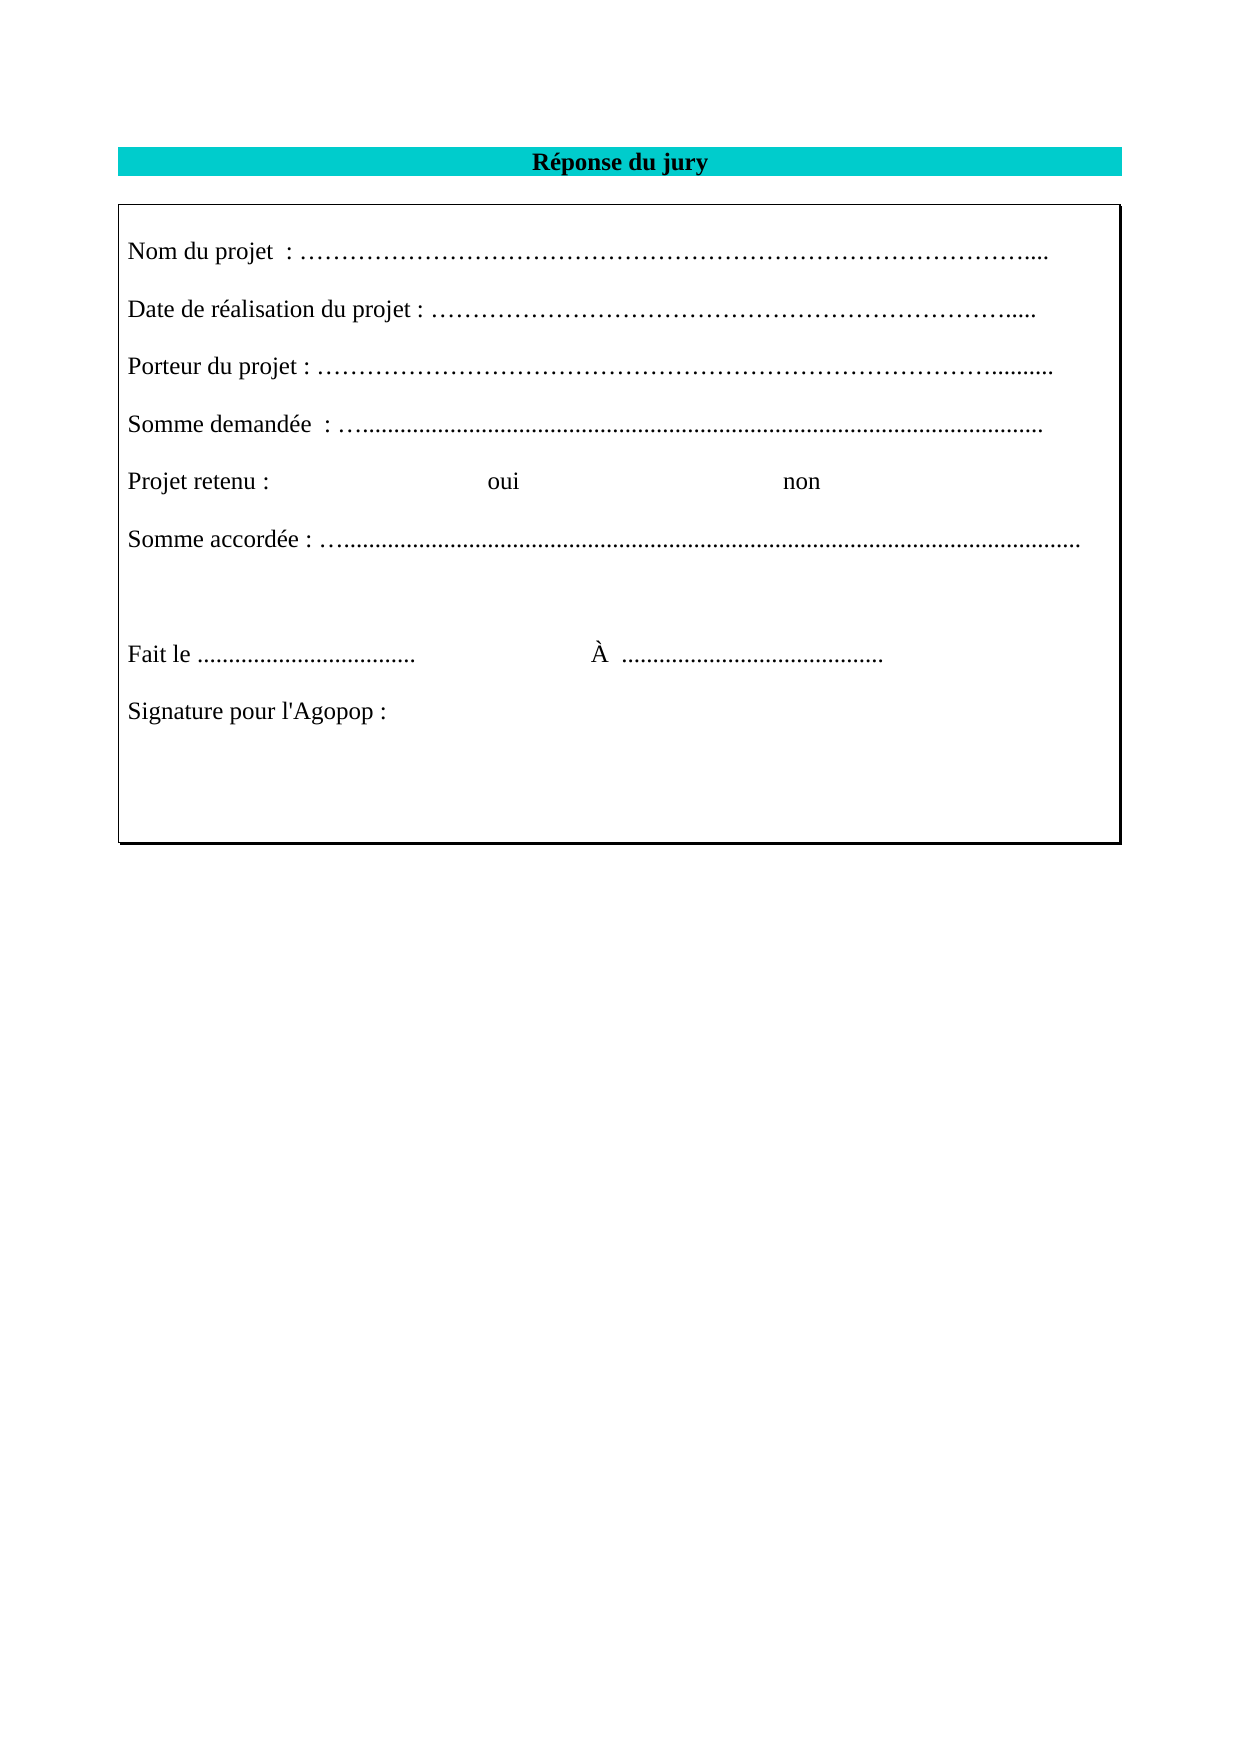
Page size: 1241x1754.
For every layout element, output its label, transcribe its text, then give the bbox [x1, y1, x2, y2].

text Signature pour l'Agopop : [119, 693, 1119, 725]
text Somme demandée : …............................................................................................................. [119, 406, 1119, 437]
text Somme accordée : …...................................................................................................................... [119, 521, 1119, 552]
text Porteur du projet : ……………………………………………………………………….......... [119, 348, 1119, 380]
text Fait le ................................... À .......................................... [119, 636, 1119, 667]
text Réponse du jury [118, 147, 1122, 176]
text Nom du projet : …………………………………………………………………………….... [119, 233, 1119, 265]
text Projet retenu : oui non [119, 463, 1119, 495]
text Date de réalisation du projet : ……………………………………………………………..... [119, 291, 1119, 322]
